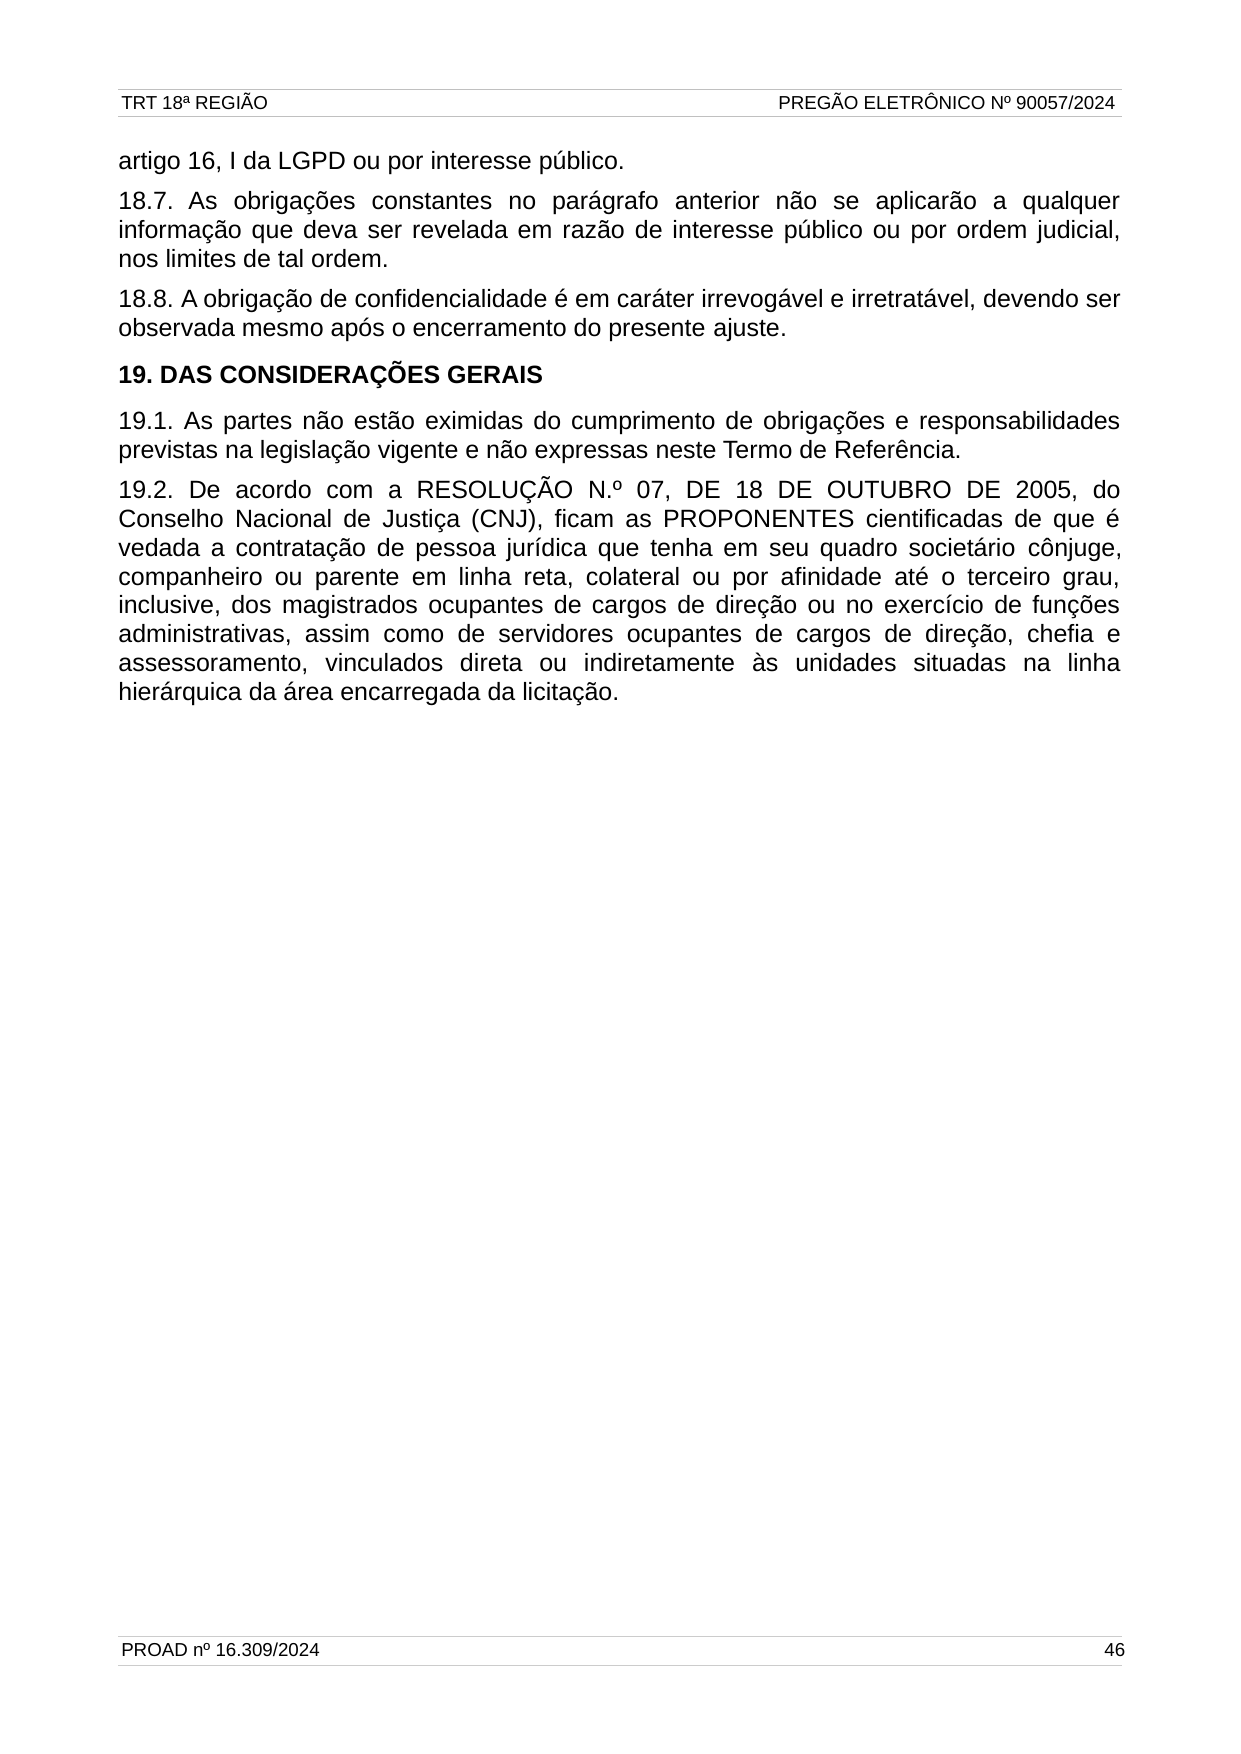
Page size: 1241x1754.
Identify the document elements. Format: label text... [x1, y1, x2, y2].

text 19.1. As partes não estão eximidas do cumprimento de obrigações e responsabilidades previstas na legislação vigente e não expressas neste Termo de Referência. [118, 406, 1122, 463]
text artigo 16, I da LGPD ou por interesse público. [118, 146, 1122, 174]
text 19. DAS CONSIDERAÇÕES GERAIS [118, 359, 1122, 388]
text 18.8. A obrigação de confidencialidade é em caráter irrevogável e irretratável, devendo ser observada mesmo após o encerramento do presente ajuste. [118, 284, 1122, 342]
text 18.7. As obrigações constantes no parágrafo anterior não se aplicarão a qualquer informação que deva ser revelada em razão de interesse público ou por ordem judicial, nos limites de tal ordem. [118, 186, 1122, 272]
text 19.2. De acordo com a RESOLUÇÃO N.º 07, DE 18 DE OUTUBRO DE 2005, do Conselho Nacional de Justiça (CNJ), ficam as PROPONENTES cientificadas de que é vedada a contratação de pessoa jurídica que tenha em seu quadro societário cônjuge, companheiro ou parente em linha reta, colateral ou por afinidade até o terceiro grau, inclusive, dos magistrados ocupantes de cargos de direção ou no exercício de funções administrativas, assim como de servidores ocupantes de cargos de direção, chefia e assessoramento, vinculados direta ou indiretamente às unidades situadas na linha hierárquica da área encarregada da licitação. [118, 475, 1122, 705]
